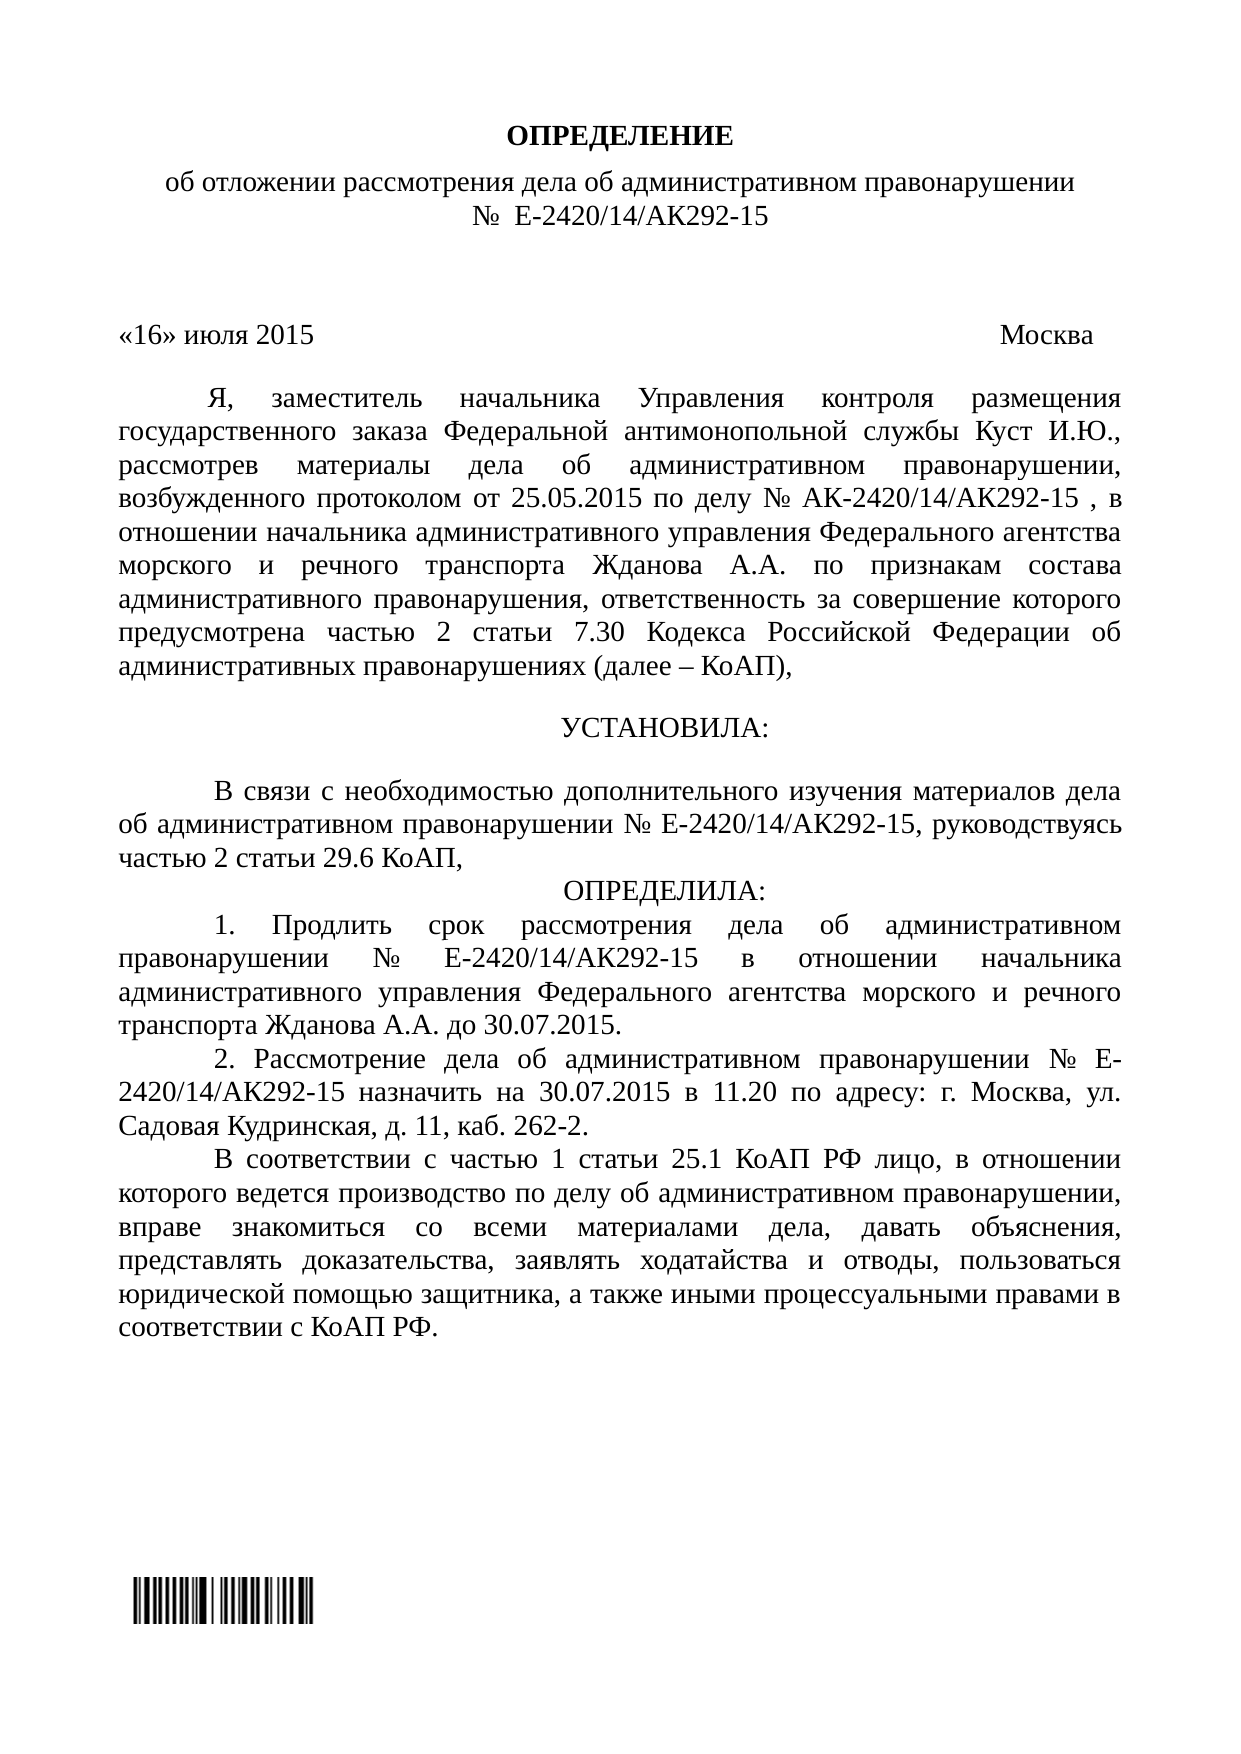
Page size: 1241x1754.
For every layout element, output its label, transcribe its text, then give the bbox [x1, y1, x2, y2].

picture [118, 1577, 331, 1624]
text УСТАНОВИЛА: [118, 710, 1122, 744]
text ОПРЕДЕЛИЛА: [118, 873, 1122, 907]
text об отложении рассмотрения дела об административном правонарушении № Е-2420/14/АК292-15 [118, 164, 1122, 231]
text В связи с необходимостью дополнительного изучения материалов дела об административном правонарушении № Е-2420/14/АК292-15, руководствуясь частью 2 статьи 29.6 КоАП, [118, 773, 1122, 873]
text 2. Рассмотрение дела об административном правонарушении № Е-2420/14/АК292-15 назначить на 30.07.2015 в 11.20 по адресу: г. Москва, ул. Садовая Кудринская, д. 11, каб. 262-2. [118, 1041, 1122, 1142]
text «16» июля 2015 Москва [118, 317, 1122, 351]
text Я, заместитель начальника Управления контроля размещения государственного заказа Федеральной антимонопольной службы Куст И.Ю., рассмотрев материалы дела об административном правонарушении, возбужденного протоколом от 25.05.2015 по делу № АК-2420/14/АК292-15 , в отношении начальника административного управления Федерального агентства морского и речного транспорта Жданова А.А. по признакам состава административного правонарушения, ответственность за совершение которого предусмотрена частью 2 статьи 7.30 Кодекса Российской Федерации об административных правонарушениях (далее – КоАП), [118, 380, 1122, 682]
text ОПРЕДЕЛЕНИЕ [118, 118, 1122, 152]
text В соответствии с частью 1 статьи 25.1 КоАП РФ лицо, в отношении которого ведется производство по делу об административном правонарушении, вправе знакомиться со всеми материалами дела, давать объяснения, представлять доказательства, заявлять ходатайства и отводы, пользоваться юридической помощью защитника, а также иными процессуальными правами в соответствии с КоАП РФ. [118, 1142, 1122, 1343]
text 1. Продлить срок рассмотрения дела об административном правонарушении № Е-2420/14/АК292-15 в отношении начальника административного управления Федерального агентства морского и речного транспорта Жданова А.А. до 30.07.2015. [118, 907, 1122, 1041]
